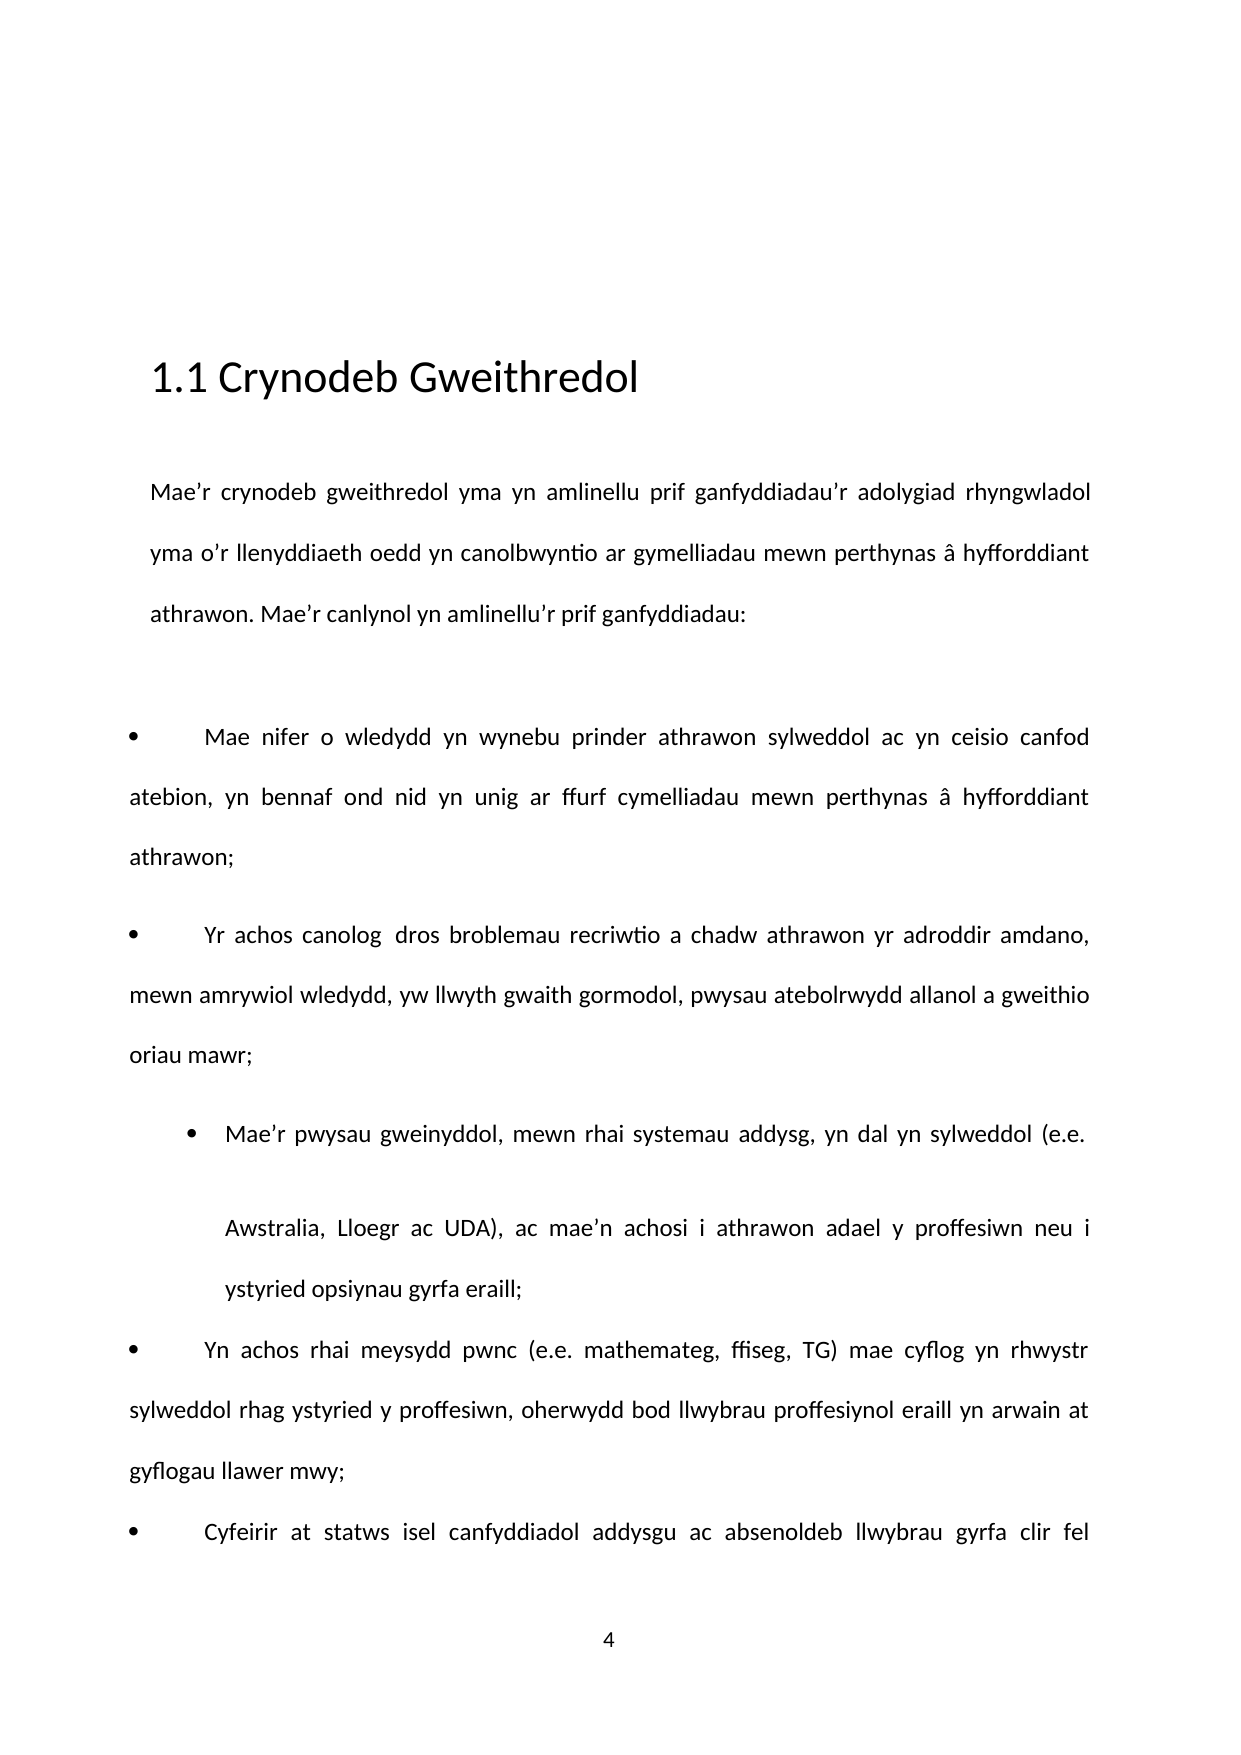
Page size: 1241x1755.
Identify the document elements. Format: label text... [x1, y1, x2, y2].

list Mae’r pwysau gweinyddol, mewn rhai systemau addysg, yn dal yn sylweddol (e.e. [187, 1118, 1103, 1148]
list Crynodeb Gweithredol [150, 348, 1103, 403]
list Yr achos canolog dros broblemau recriwtio a chadw athrawon yr adroddir amdano, mewn amrywiol wledydd, yw llwyth gwaith gormodol, pwysau atebolrwydd allanol a gweithio oriau mawr; [129, 919, 1091, 1070]
list Yn achos rhai meysydd pwnc (e.e. mathemateg, ffiseg, TG) mae cyflog yn rhwystr sylweddol rhag ystyried y proffesiwn, oherwydd bod llwybrau proffesiynol eraill yn arwain at gyflogau llawer mwy; [129, 1334, 1090, 1485]
text Mae’r crynodeb gweithredol yma yn amlinellu prif ganfyddiadau’r adolygiad rhyngwladol yma o’r llenyddiaeth oedd yn canolbwyntio ar gymelliadau mewn perthynas â hyfforddiant athrawon. Mae’r canlynol yn amlinellu’r prif ganfyddiadau: [150, 476, 1091, 629]
text Awstralia, Lloegr ac UDA), ac mae’n achosi i athrawon adael y proffesiwn neu i ystyried opsiynau gyrfa eraill; [225, 1212, 1091, 1304]
list Cyfeirir at statws isel canfyddiadol addysgu ac absenoldeb llwybrau gyrfa clir fel [129, 1517, 1090, 1547]
list Mae nifer o wledydd yn wynebu prinder athrawon sylweddol ac yn ceisio canfod atebion, yn bennaf ond nid yn unig ar ffurf cymelliadau mewn perthynas â hyfforddiant athrawon; [129, 721, 1091, 871]
